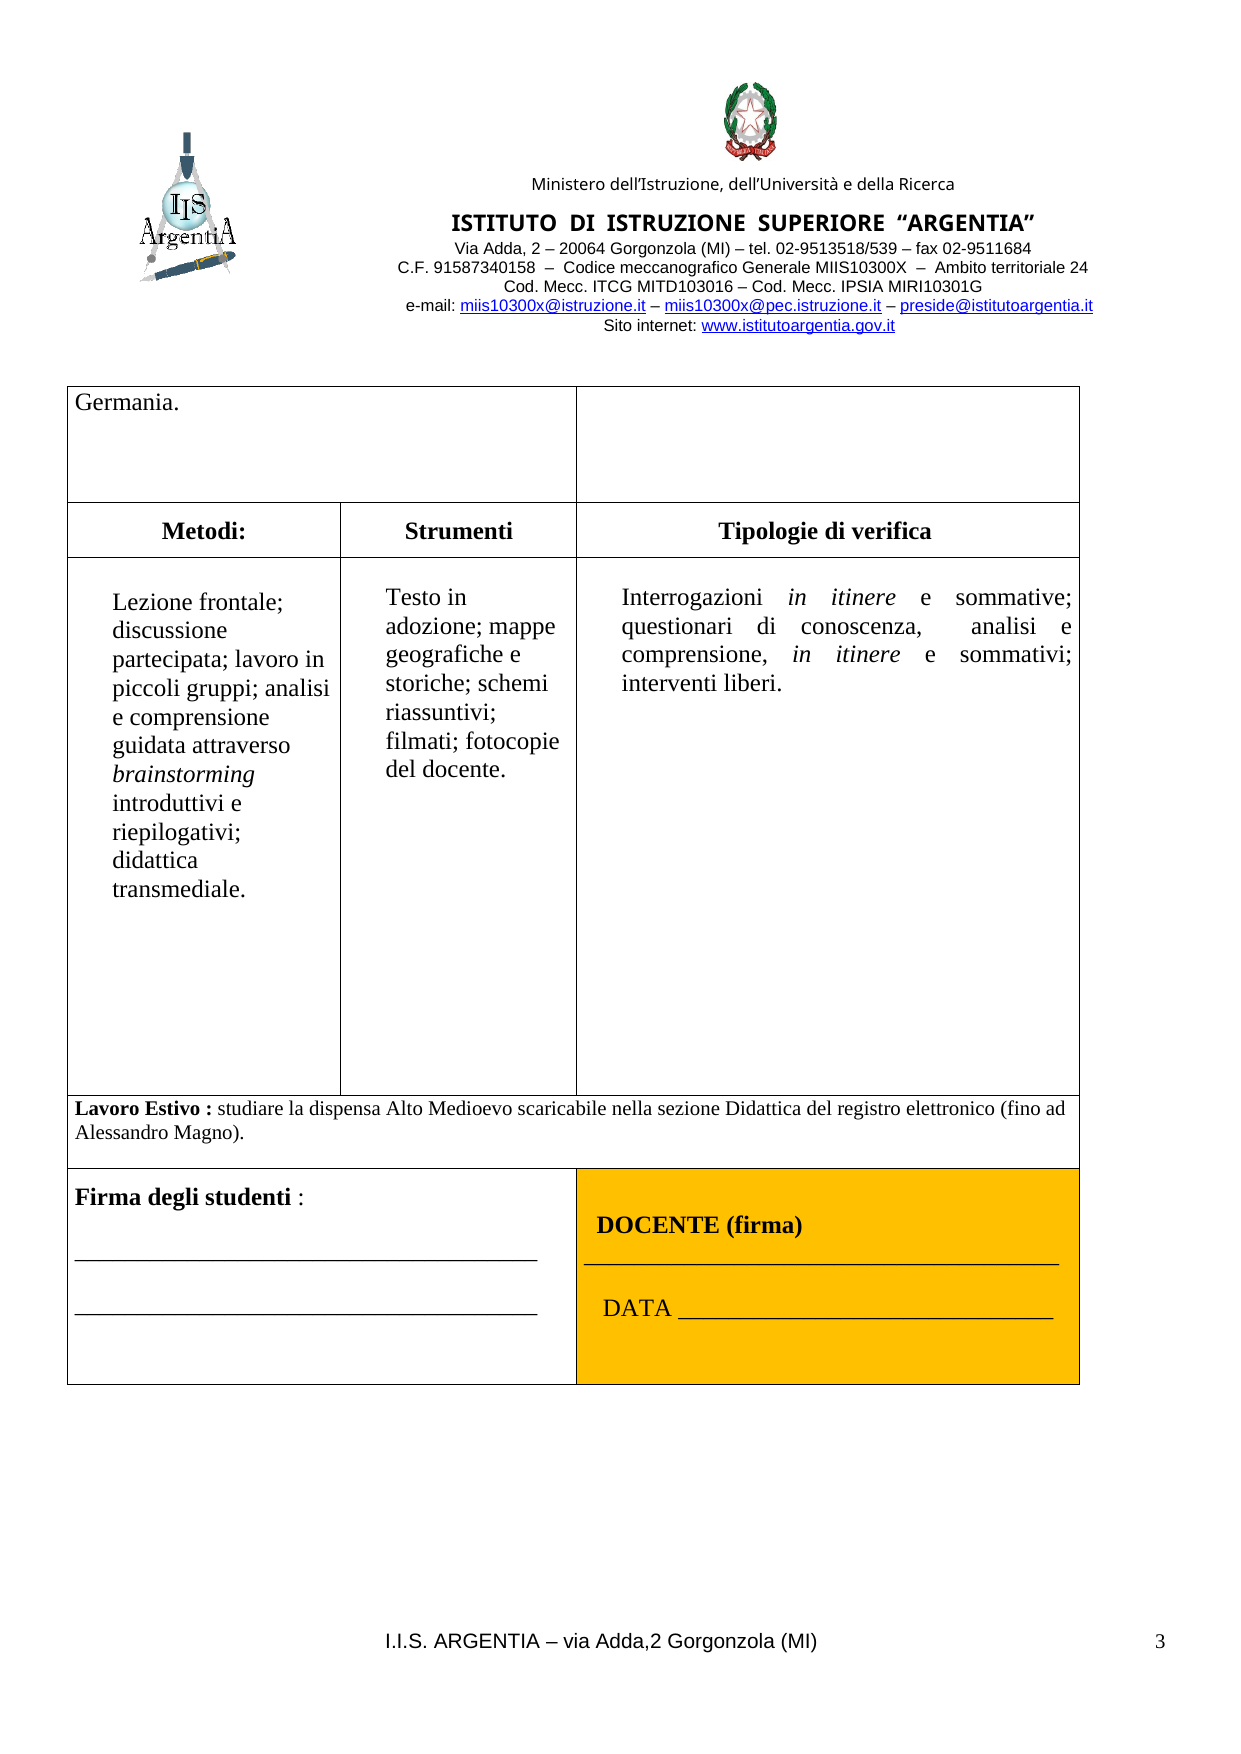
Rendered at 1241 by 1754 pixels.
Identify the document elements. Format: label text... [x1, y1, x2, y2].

table_cell Strumenti [341, 503, 576, 557]
picture [724, 82, 777, 161]
table_cell DOCENTE (firma) ______________________________________ DATA ______________________________ [577, 1169, 1079, 1384]
table_cell Germania. [68, 387, 576, 502]
table_cell Firma degli studenti : _____________________________________ _____________________________________ [68, 1169, 576, 1384]
table_cell Tipologie di verifica [577, 503, 1079, 557]
table_cell [577, 387, 1079, 502]
table_cell Interrogazioni in itinere e sommative; questionari di conoscenza, analisi e comprensione, in itinere e sommativi; interventi liberi. [577, 558, 1079, 1095]
table_cell Lavoro Estivo : studiare la dispensa Alto Medioevo scaricabile nella sezione Didattica del registro elettronico (fino ad Alessandro Magno). [68, 1096, 1079, 1168]
table_cell Testo in adozione; mappe geografiche e storiche; schemi riassuntivi; filmati; fotocopie del docente. [341, 558, 576, 1095]
table_cell Lezione frontale; discussione partecipata; lavoro in piccoli gruppi; analisi e comprensione guidata attraverso brainstorming introduttivi e riepilogativi; didattica transmediale. [68, 558, 340, 1095]
table_cell Metodi: [68, 503, 340, 557]
